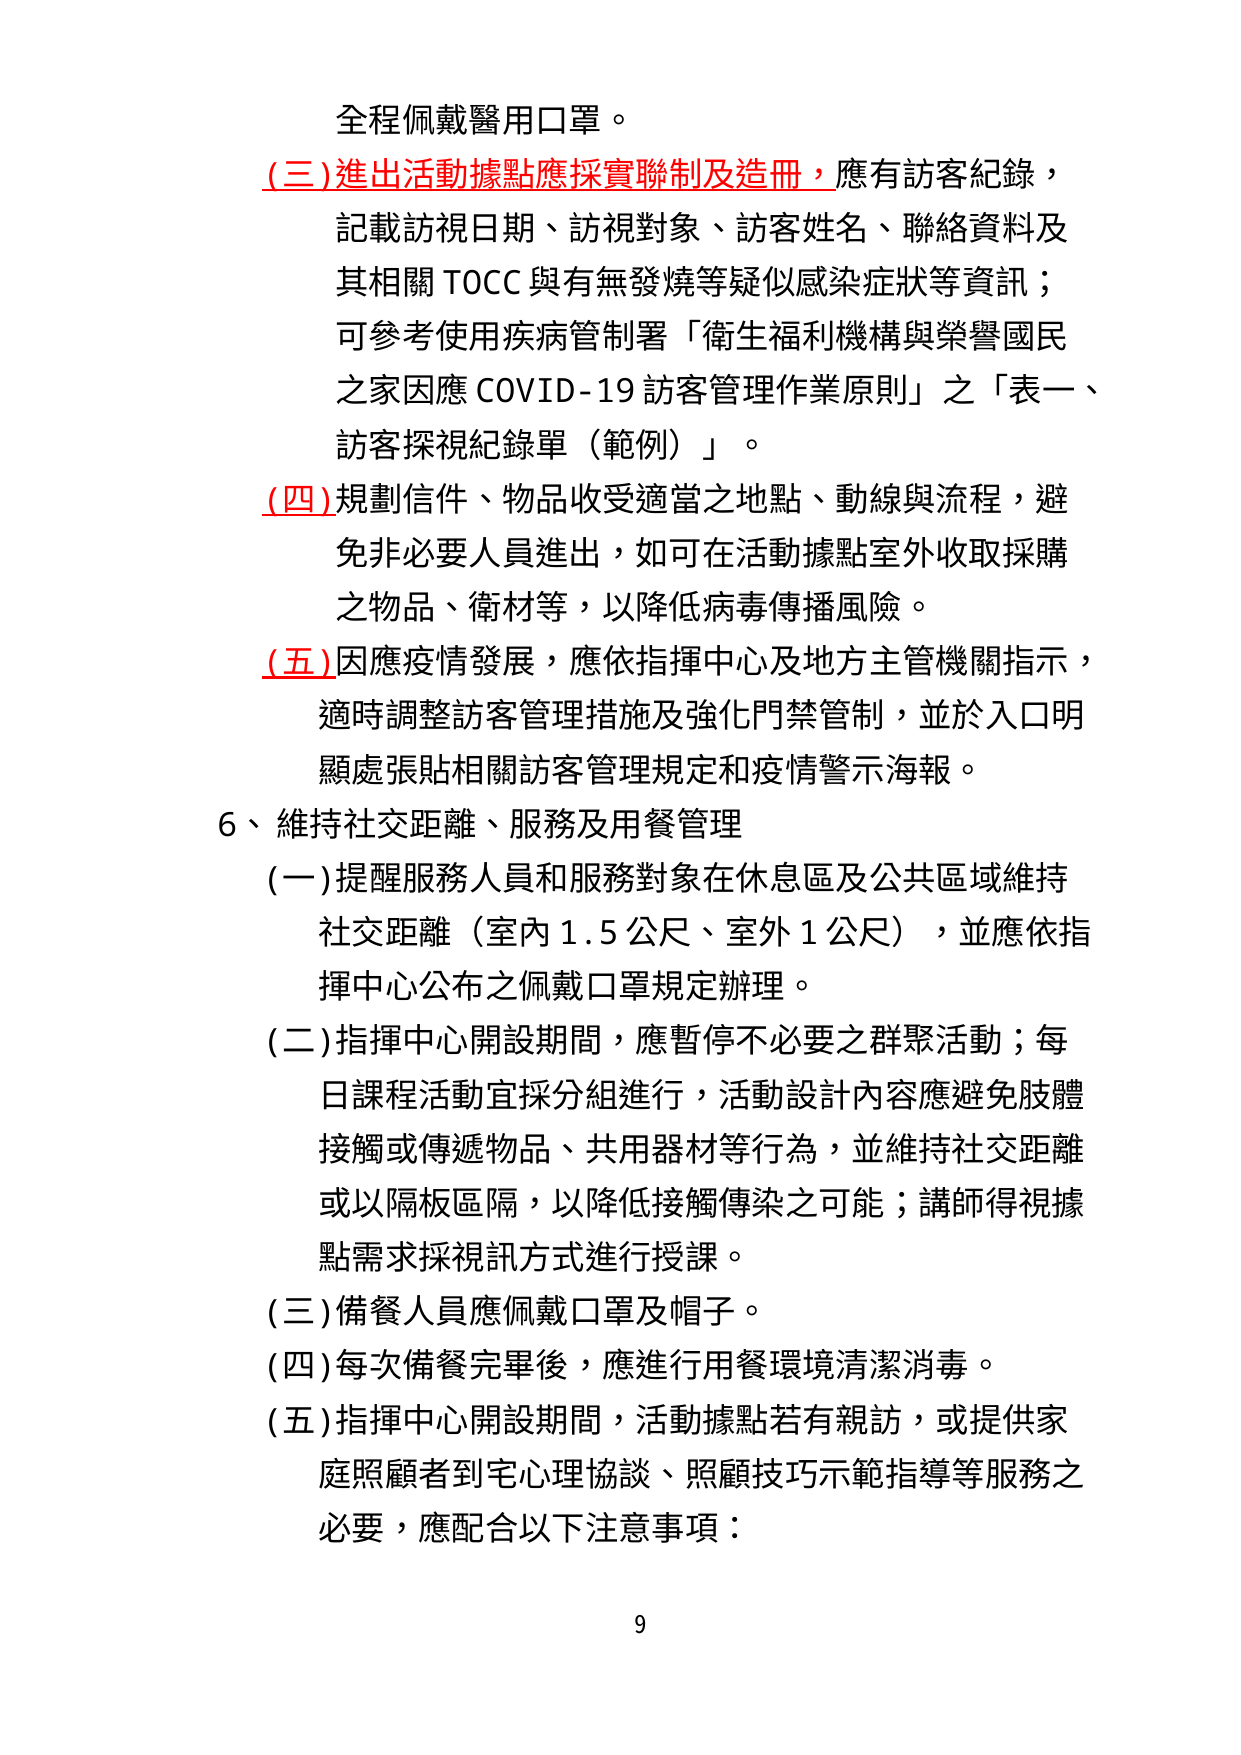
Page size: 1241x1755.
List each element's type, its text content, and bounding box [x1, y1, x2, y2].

text (五)因應疫情發展，應依指揮中心及地方主管機關指示，適時調整訪客管理措施及強化門禁管制，並於入口明顯處張貼相關訪客管理規定和疫情警示海報。 [262, 630, 1093, 793]
text (一)提醒服務人員和服務對象在休息區及公共區域維持社交距離（室內1.5公尺、室外1公尺），並應依指揮中心公布之佩戴口罩規定辦理。 [262, 847, 1093, 1009]
text (二)指揮中心開設期間，應暫停不必要之群聚活動；每日課程活動宜採分組進行，活動設計內容應避免肢體接觸或傳遞物品、共用器材等行為，並維持社交距離或以隔板區隔，以降低接觸傳染之可能；講師得視據點需求採視訊方式進行授課。 [262, 1009, 1093, 1280]
list 維持社交距離、服務及用餐管理 [217, 793, 1093, 847]
text (五)指揮中心開設期間，活動據點若有親訪，或提供家庭照顧者到宅心理協談、照顧技巧示範指導等服務之必要，應配合以下注意事項： [262, 1389, 1093, 1551]
text (三)進出活動據點應採實聯制及造冊，應有訪客紀錄，記載訪視日期、訪視對象、訪客姓名、聯絡資料及其相關TOCC與有無發燒等疑似感染症狀等資訊；可參考使用疾病管制署「衛生福利機構與榮譽國民之家因應COVID-19訪客管理作業原則」之「表一、訪客探視紀錄單（範例）」。 [262, 143, 1093, 468]
text (四)規劃信件、物品收受適當之地點、動線與流程，避免非必要人員進出，如可在活動據點室外收取採購之物品、衛材等，以降低病毒傳播風險。 [262, 468, 1093, 630]
text 全程佩戴醫用口罩。 [262, 89, 1093, 143]
text (四)每次備餐完畢後，應進行用餐環境清潔消毒。 [262, 1334, 1093, 1389]
text (三)備餐人員應佩戴口罩及帽子。 [262, 1280, 1093, 1334]
